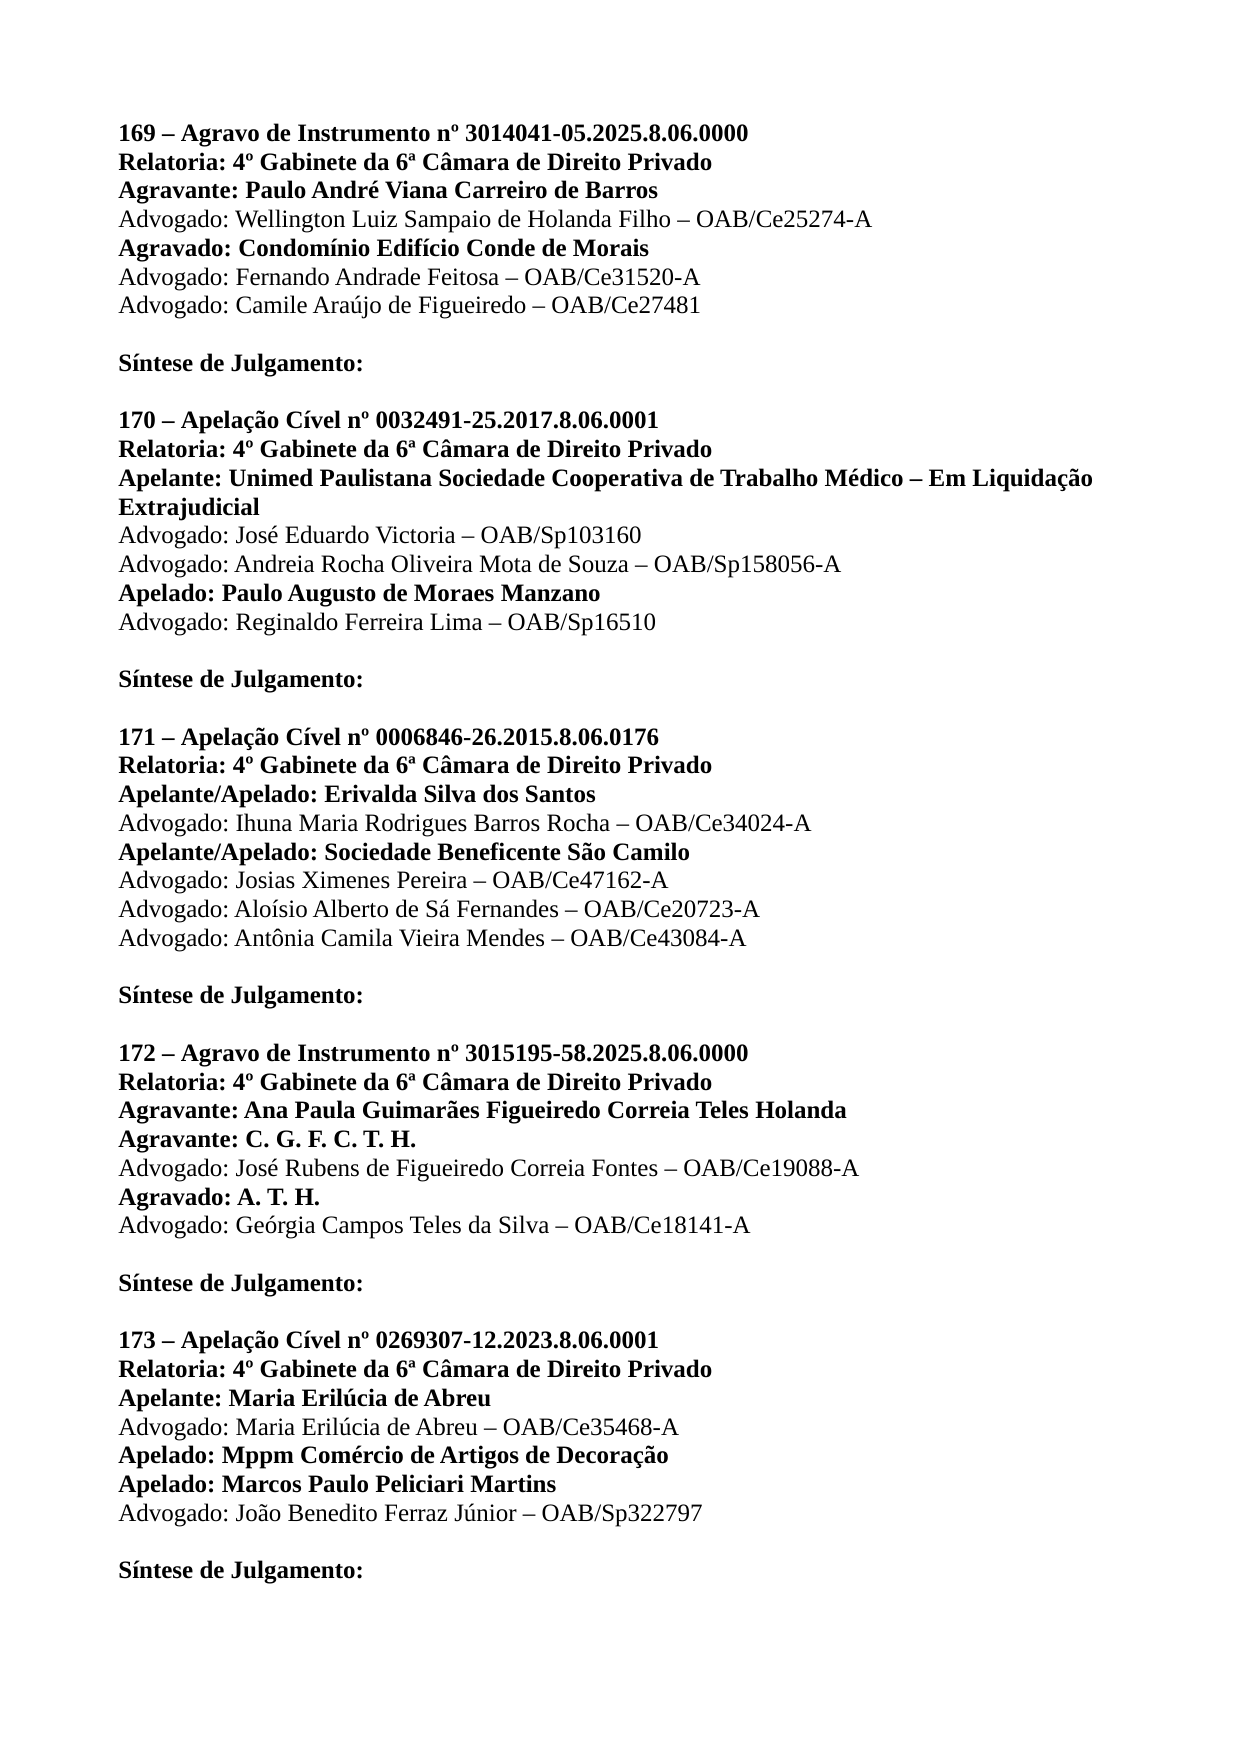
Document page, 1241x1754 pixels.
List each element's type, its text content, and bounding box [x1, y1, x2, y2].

text Síntese de Julgamento: 173 – Apelação Cível nº 0269307-12.2023.8.06.0001 Relatoria: 4º Gabinete da 6ª Câmara de Direito Privado Apelante: Maria Erilúcia de Abreu Advogado: Maria Erilúcia de Abreu – OAB/Ce35468-A Apelado: Mppm Comércio de Artigos de Decoração Apelado: Marcos Paulo Peliciari Martins Advogado: João Benedito Ferraz Júnior – OAB/Sp322797 [118, 1239, 1122, 1527]
text Síntese de Julgamento: 170 – Apelação Cível nº 0032491-25.2017.8.06.0001 Relatoria: 4º Gabinete da 6ª Câmara de Direito Privado Apelante: Unimed Paulistana Sociedade Cooperativa de Trabalho Médico – Em Liquidação Extrajudicial Advogado: José Eduardo Victoria – OAB/Sp103160 Advogado: Andreia Rocha Oliveira Mota de Souza – OAB/Sp158056-A Apelado: Paulo Augusto de Moraes Manzano Advogado: Reginaldo Ferreira Lima – OAB/Sp16510 [118, 319, 1122, 636]
text Síntese de Julgamento: 172 – Agravo de Instrumento nº 3015195-58.2025.8.06.0000 Relatoria: 4º Gabinete da 6ª Câmara de Direito Privado Agravante: Ana Paula Guimarães Figueiredo Correia Teles Holanda Agravante: C. G. F. C. T. H. Advogado: José Rubens de Figueiredo Correia Fontes – OAB/Ce19088-A Agravado: A. T. H. Advogado: Geórgia Campos Teles da Silva – OAB/Ce18141-A [118, 952, 1122, 1239]
text 169 – Agravo de Instrumento nº 3014041-05.2025.8.06.0000 Relatoria: 4º Gabinete da 6ª Câmara de Direito Privado Agravante: Paulo André Viana Carreiro de Barros Advogado: Wellington Luiz Sampaio de Holanda Filho – OAB/Ce25274-A Agravado: Condomínio Edifício Conde de Morais Advogado: Fernando Andrade Feitosa – OAB/Ce31520-A Advogado: Camile Araújo de Figueiredo – OAB/Ce27481 [118, 118, 1122, 319]
text Síntese de Julgamento: 171 – Apelação Cível nº 0006846-26.2015.8.06.0176 Relatoria: 4º Gabinete da 6ª Câmara de Direito Privado Apelante/Apelado: Erivalda Silva dos Santos Advogado: Ihuna Maria Rodrigues Barros Rocha – OAB/Ce34024-A Apelante/Apelado: Sociedade Beneficente São Camilo Advogado: Josias Ximenes Pereira – OAB/Ce47162-A Advogado: Aloísio Alberto de Sá Fernandes – OAB/Ce20723-A Advogado: Antônia Camila Vieira Mendes – OAB/Ce43084-A [118, 636, 1122, 952]
text Síntese de Julgamento: [118, 1527, 1122, 1613]
